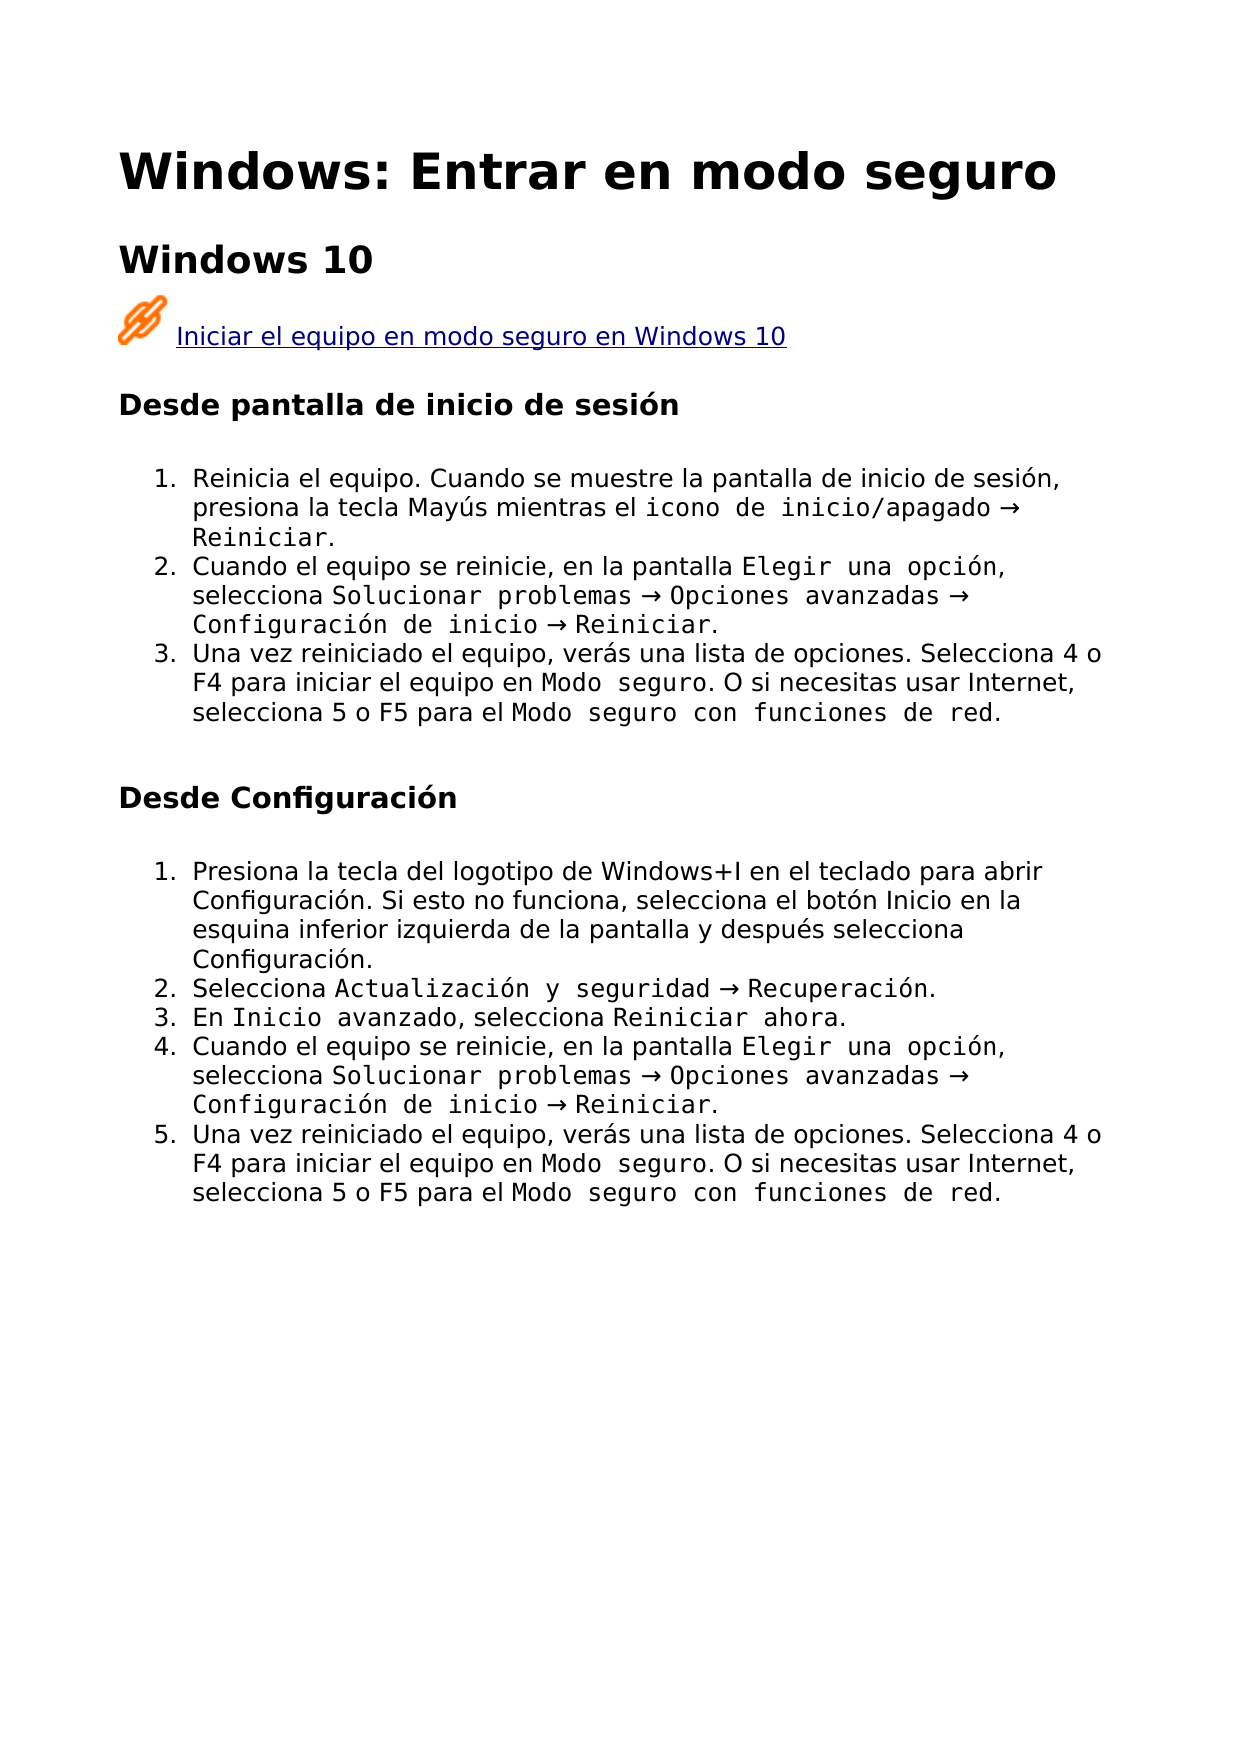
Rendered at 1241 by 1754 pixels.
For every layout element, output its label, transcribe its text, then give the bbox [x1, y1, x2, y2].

list Selecciona Actualización y seguridad → Recuperación. [177, 974, 1122, 1003]
subtitle Desde Configuración [118, 781, 1122, 815]
subtitle Desde pantalla de inicio de sesión [118, 388, 1122, 422]
list Presiona la tecla del logotipo de Windows+I en el teclado para abrir Configuración. Si esto no funciona, selecciona el botón Inicio en la esquina inferior izquierda de la pantalla y después selecciona Configuración. [177, 857, 1122, 974]
list Una vez reiniciado el equipo, verás una lista de opciones. Selecciona 4 o F4 para iniciar el equipo en Modo seguro. O si necesitas usar Internet, selecciona 5 o F5 para el Modo seguro con funciones de red. [177, 1120, 1122, 1207]
list Una vez reiniciado el equipo, verás una lista de opciones. Selecciona 4 o F4 para iniciar el equipo en Modo seguro. O si necesitas usar Internet, selecciona 5 o F5 para el Modo seguro con funciones de red. [177, 639, 1122, 727]
picture [118, 295, 169, 345]
list Cuando el equipo se reinicie, en la pantalla Elegir una opción, selecciona Solucionar problemas → Opciones avanzadas → Configuración de inicio → Reiniciar. [177, 1032, 1122, 1120]
subtitle Windows: Entrar en modo seguro [118, 143, 1122, 201]
list En Inicio avanzado, selecciona Reiniciar ahora. [177, 1003, 1122, 1032]
subtitle Windows 10 [118, 239, 1122, 282]
text Iniciar el equipo en modo seguro en Windows 10 [118, 295, 1122, 351]
list Cuando el equipo se reinicie, en la pantalla Elegir una opción, selecciona Solucionar problemas → Opciones avanzadas → Configuración de inicio → Reiniciar. [177, 552, 1122, 639]
list Reinicia el equipo. Cuando se muestre la pantalla de inicio de sesión, presiona la tecla Mayús mientras el icono de inicio/apagado → Reiniciar. [177, 464, 1122, 552]
